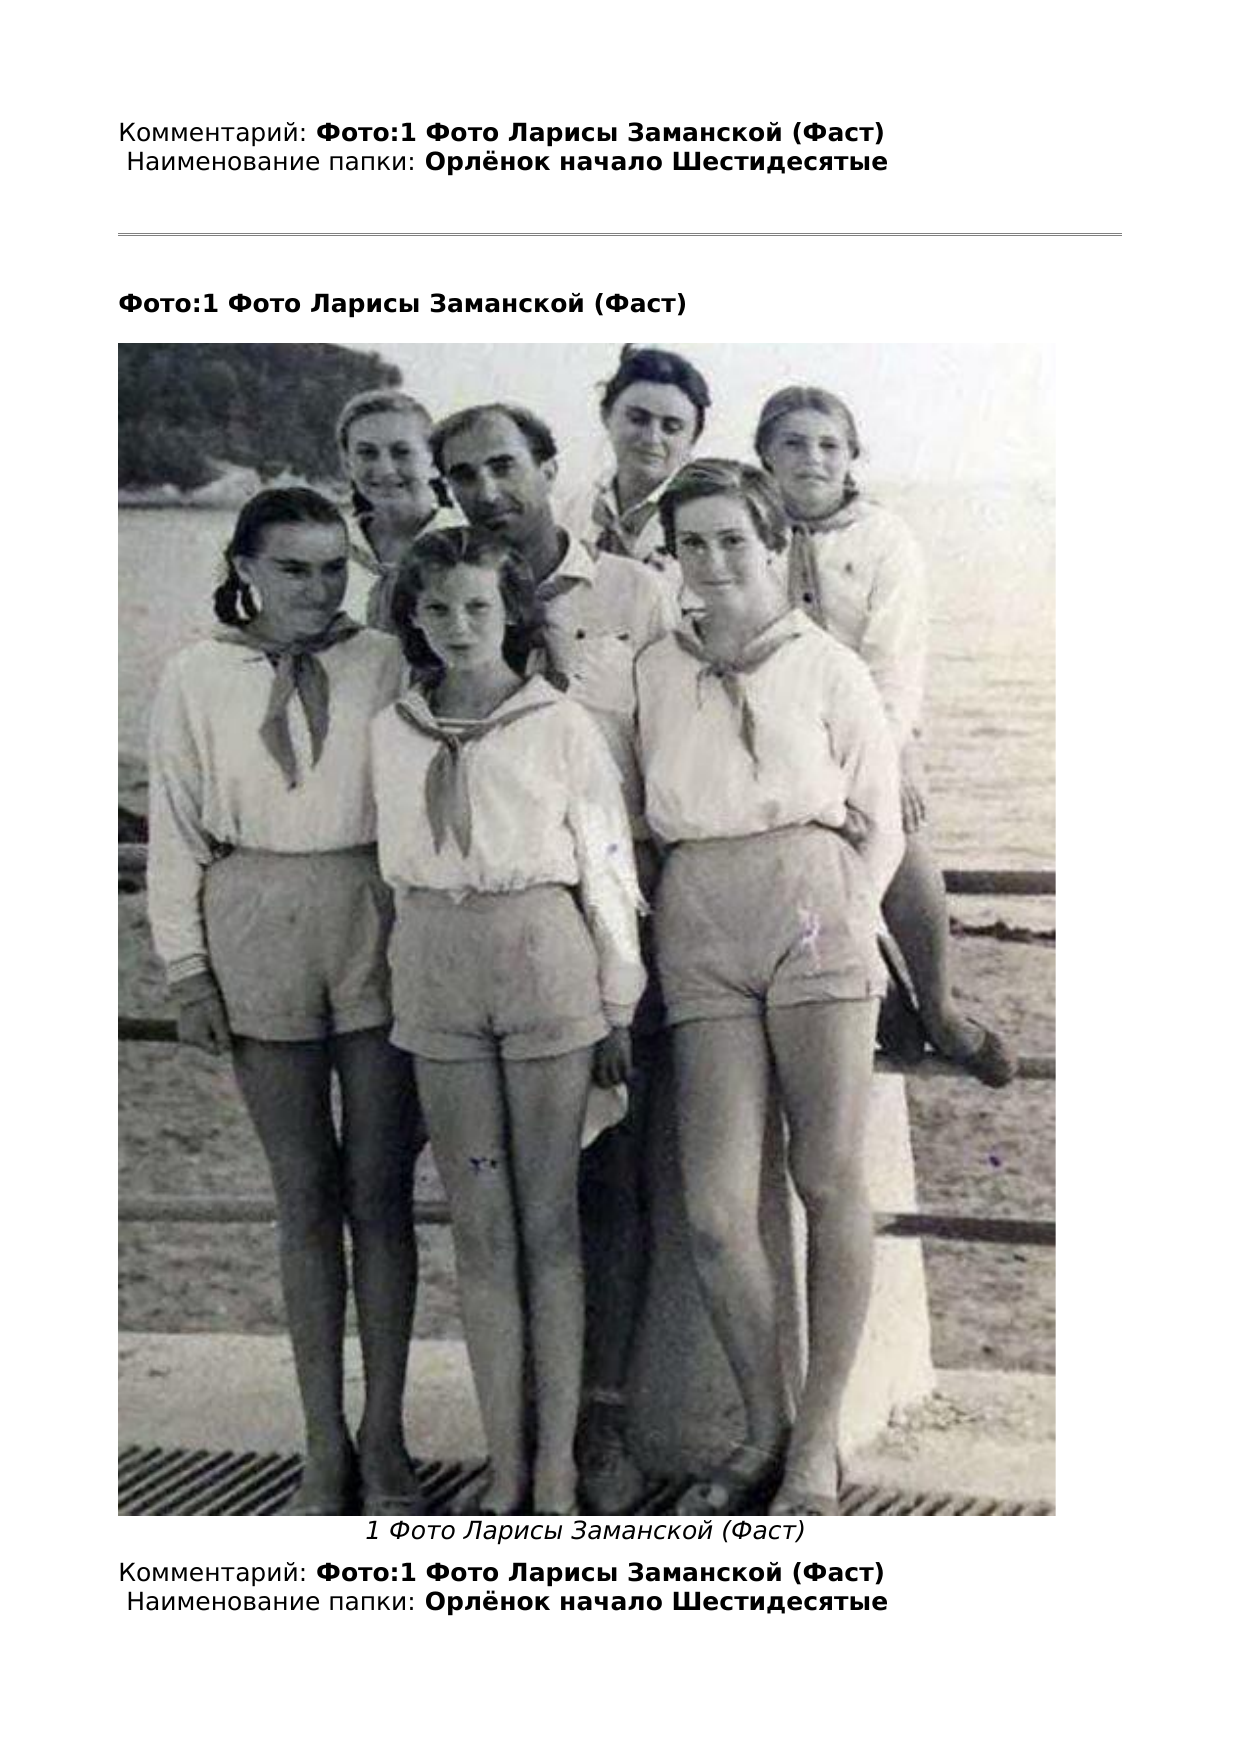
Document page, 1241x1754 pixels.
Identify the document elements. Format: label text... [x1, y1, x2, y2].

subtitle Фото:1 Фото Ларисы Заманской (Фаст) [118, 289, 1122, 319]
picture [118, 343, 1056, 1516]
text Комментарий: Фото:1 Фото Ларисы Заманской (Фаст) Наименование папки: Орлёнок начало Шестидесятые [118, 118, 1122, 206]
text Комментарий: Фото:1 Фото Ларисы Заманской (Фаст) Наименование папки: Орлёнок начало Шестидесятые [118, 1558, 1122, 1616]
text 1 Фото Ларисы Заманской (Фаст) [118, 1516, 1056, 1545]
